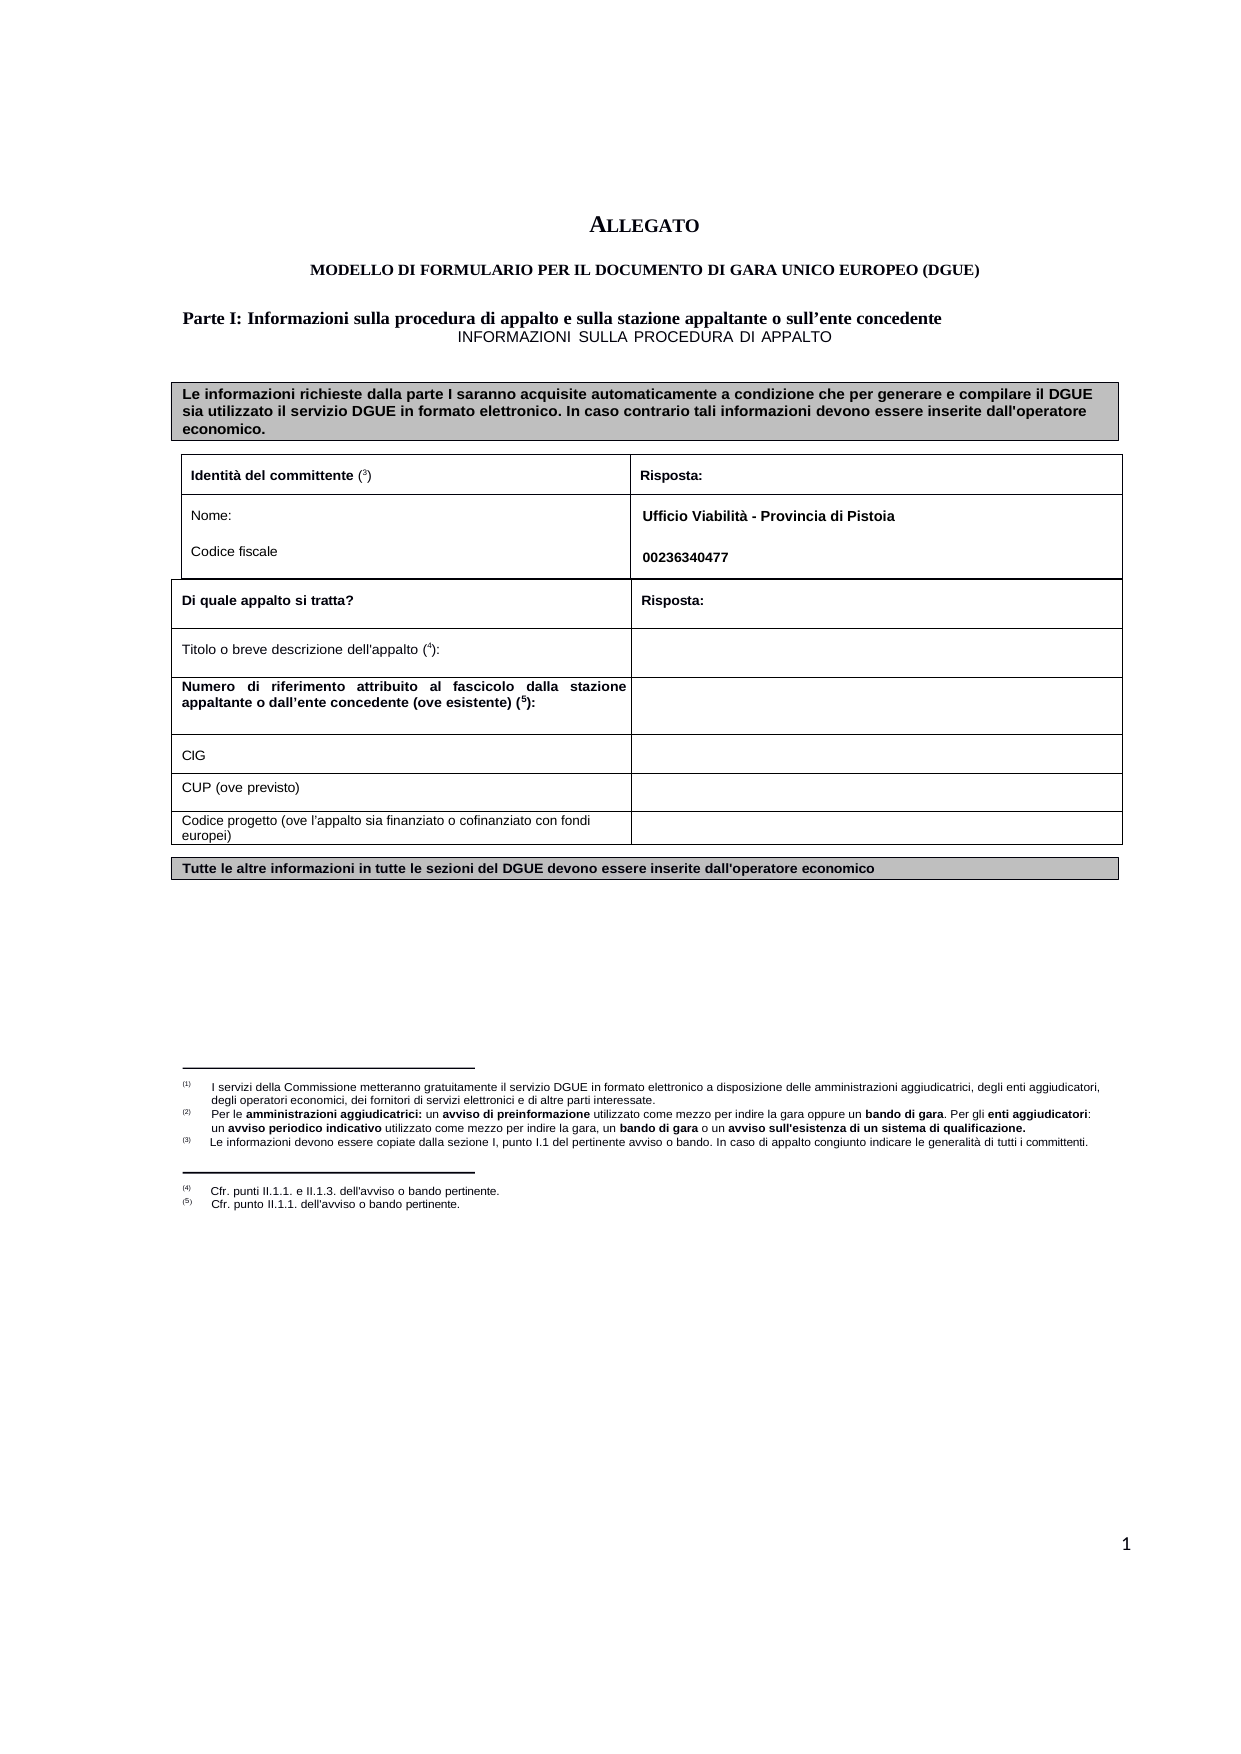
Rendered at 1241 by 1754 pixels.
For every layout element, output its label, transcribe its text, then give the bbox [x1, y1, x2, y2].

table_cell Nome: [182, 495, 630, 537]
table_cell Titolo o breve descrizione dell'appalto (4): [172, 629, 631, 677]
subtitle INFORMAZIONI SULLA PROCEDURA DI APPALTO [207, 328, 1082, 346]
table_cell Codice fiscale [182, 537, 630, 577]
text (2) Per le amministrazioni aggiudicatrici: un avviso di preinformazione utilizzato come mezzo per indire la gara oppure un bando di gara. Per gli enti aggiudicatori: un avviso periodico indicativo utilizzato come mezzo per indire la gara, un bando di gara o un avviso sull'esistenza di un sistema di qualificazione. [182, 1108, 1106, 1135]
table_cell Numero di riferimento attribuito al fascicolo dalla stazione appaltante o dall’ente concedente (ove esistente) (5): [172, 678, 631, 734]
table_cell Codice progetto (ove l’appalto sia finanziato o cofinanziato con fondi europei) [172, 812, 631, 843]
table_cell CUP (ove previsto) [172, 774, 631, 811]
text (3) Le informazioni devono essere copiate dalla sezione I, punto I.1 del pertinente avviso o bando. In caso di appalto congiunto indicare le generalità di tutti i committenti. [182, 1136, 1196, 1149]
subtitle Parte I: Informazioni sulla procedura di appalto e sulla stazione appaltante o sull’ente concedente [182, 307, 1196, 328]
table_cell 00236340477 [631, 537, 1122, 577]
table_cell Ufficio Viabilità - Provincia di Pistoia [631, 495, 1122, 537]
text Le informazioni richieste dalla parte I saranno acquisite automaticamente a condizione che per generare e compilare il DGUE sia utilizzato il servizio DGUE in formato elettronico. In caso contrario tali informazioni devono essere inserite dall'operatore economico. [182, 385, 1101, 437]
table_header Risposta: [632, 580, 1122, 628]
table_header Identità del committente (3) [182, 455, 630, 494]
table_cell [632, 735, 1122, 773]
text (4) Cfr. punti II.1.1. e II.1.3. dell'avviso o bando pertinente. [182, 1160, 1196, 1197]
table_cell [632, 774, 1122, 811]
table_header Risposta: [631, 455, 1122, 494]
text Tutte le altre informazioni in tutte le sezioni del DGUE devono essere inserite dall'operatore economico [182, 861, 1118, 876]
table_cell [632, 812, 1122, 843]
text MODELLO DI FORMULARIO PER IL DOCUMENTO DI GARA UNICO EUROPEO (DGUE) [207, 261, 1083, 279]
table_cell [632, 678, 1122, 734]
table_cell CIG [172, 735, 631, 773]
text (5) Cfr. punto II.1.1. dell'avviso o bando pertinente. [182, 1197, 1196, 1212]
title Allegato [207, 210, 1082, 237]
table_cell [632, 629, 1122, 677]
table_header Di quale appalto si tratta? [172, 580, 631, 628]
text (1) I servizi della Commissione metteranno gratuitamente il servizio DGUE in formato elettronico a disposizione delle amministrazioni aggiudicatrici, degli enti aggiudicatori, degli operatori economici, dei fornitori di servizi elettronici e di altre parti interessate. [182, 1080, 1106, 1107]
